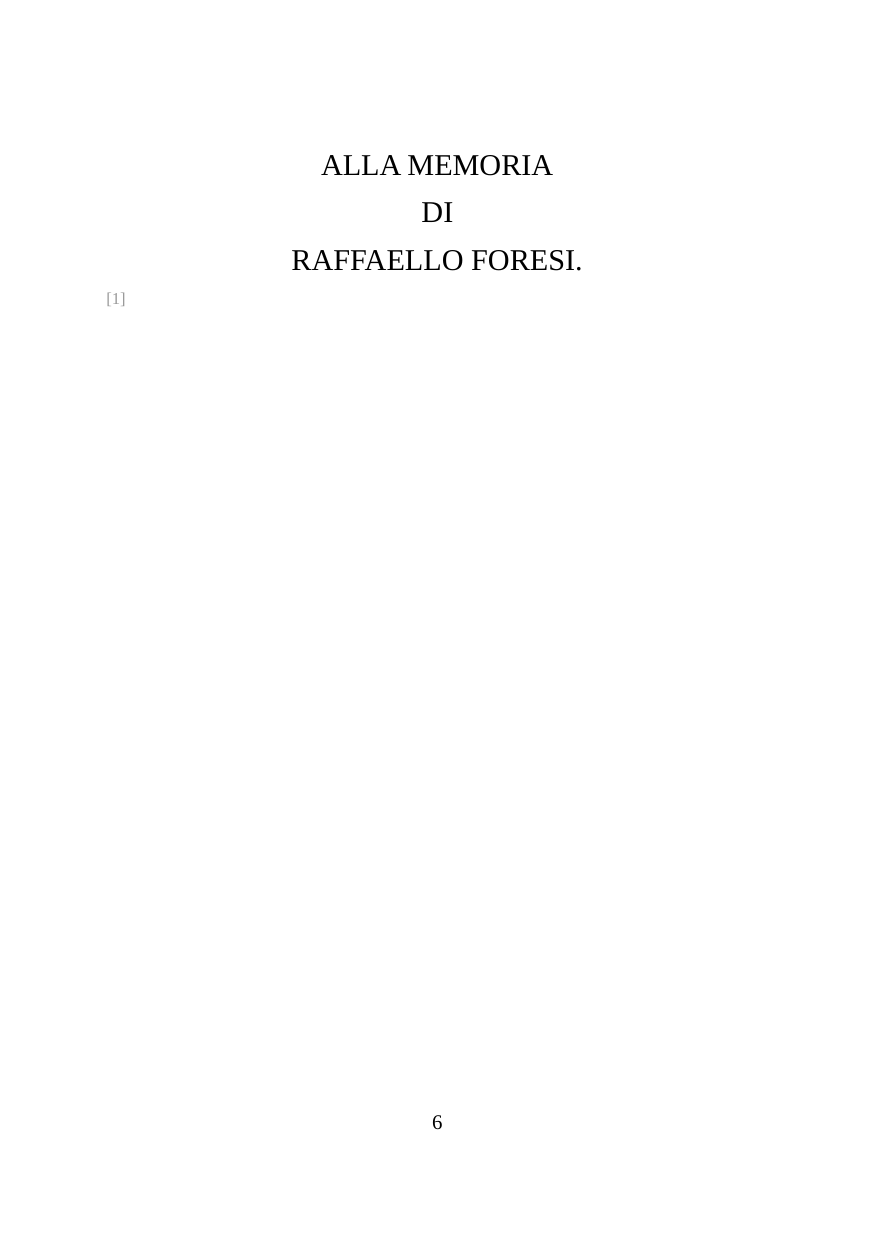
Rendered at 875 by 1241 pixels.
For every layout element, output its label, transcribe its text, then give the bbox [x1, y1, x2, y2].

text [1] [126, 289, 768, 308]
text ALLA MEMORIA [230, 147, 644, 182]
text RAFFAELLO FORESI. [106, 242, 768, 277]
text DI [106, 195, 768, 229]
